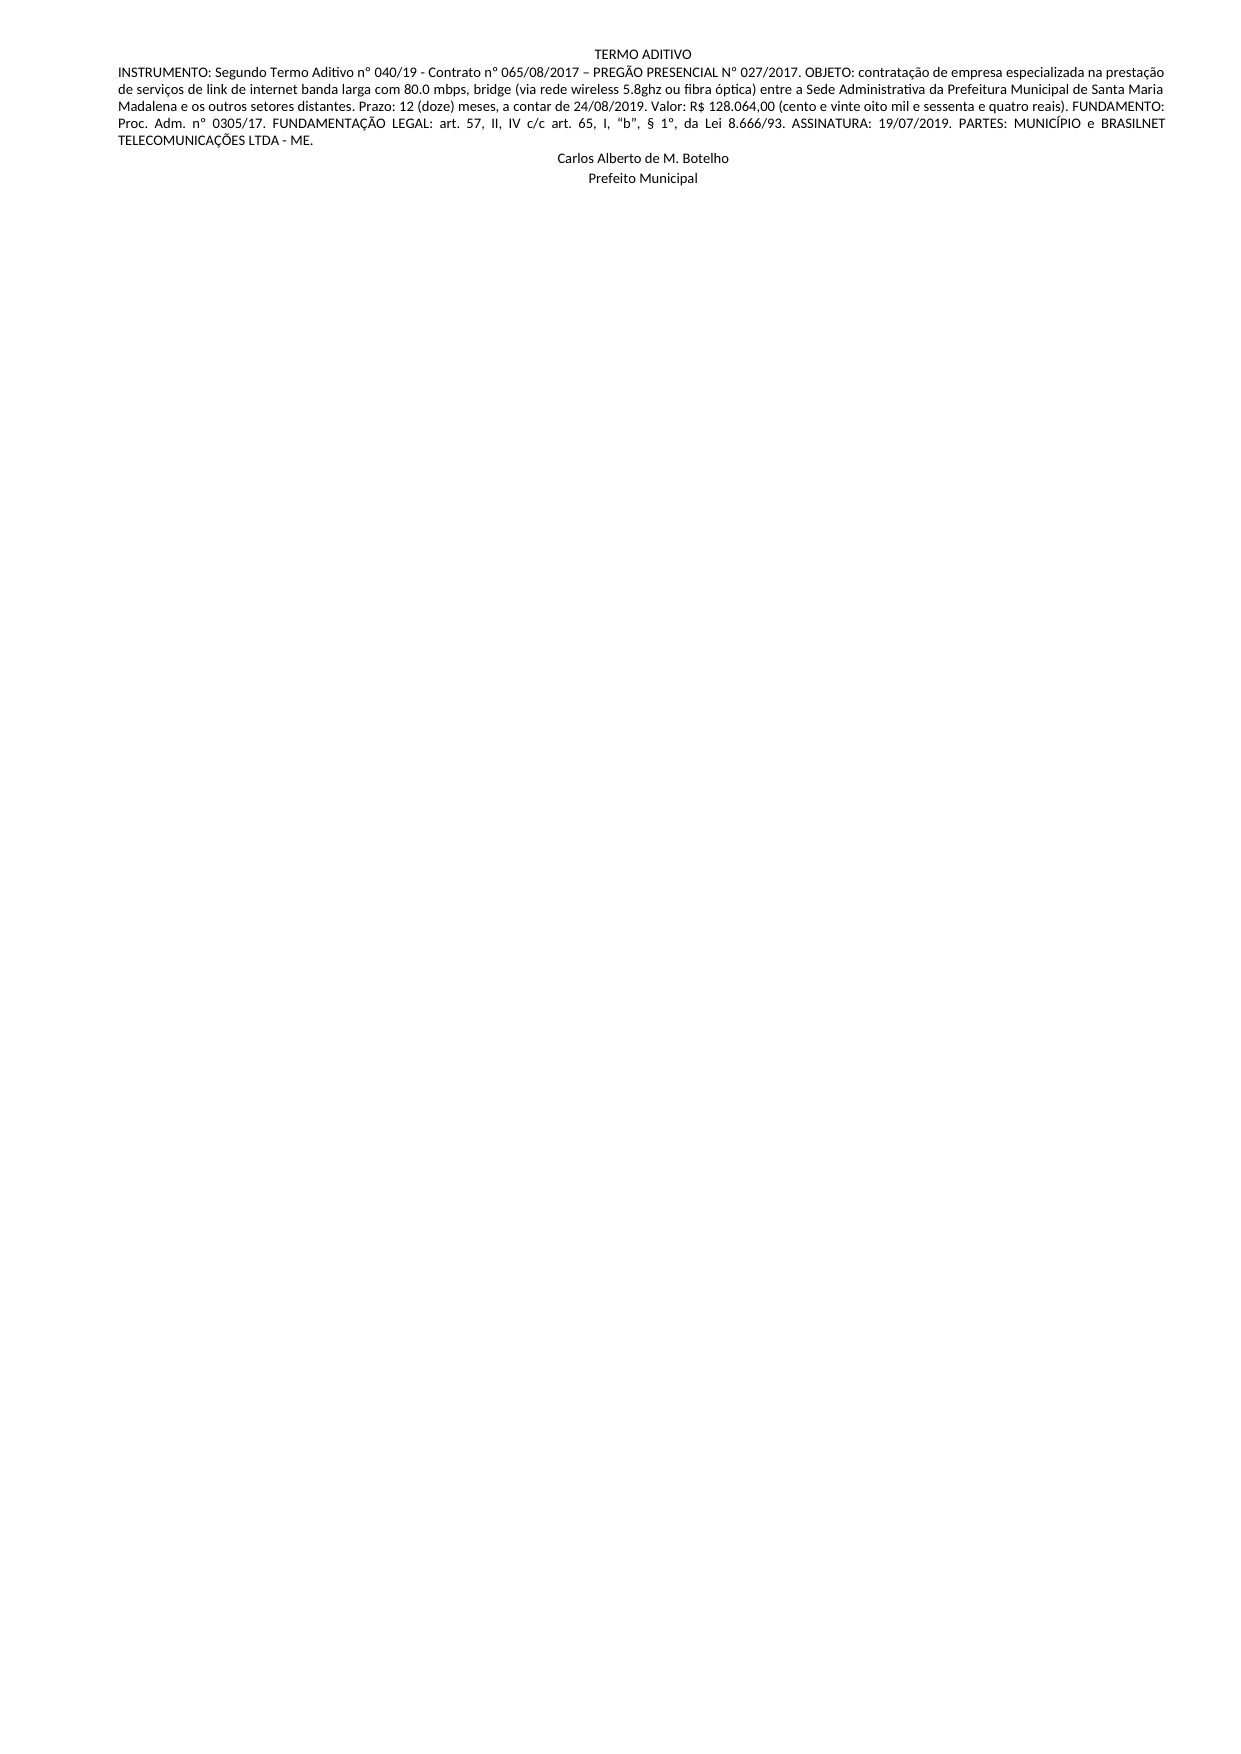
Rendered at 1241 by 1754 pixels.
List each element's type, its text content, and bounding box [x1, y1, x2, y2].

text TERMO ADITIVO [520, 45, 766, 63]
text INSTRUMENTO: Segundo Termo Aditivo nº 040/19 - Contrato nº 065/08/2017 – PREGÃO PRESENCIAL Nº 027/2017. OBJETO: contratação de empresa especializada na prestação de serviços de link de internet banda larga com 80.0 mbps, bridge (via rede wireless 5.8ghz ou fibra óptica) entre a Sede Administrativa da Prefeitura Municipal de Santa Maria Madalena e os outros setores distantes. Prazo: 12 (doze) meses, a contar de 24/08/2019. Valor: R$ 128.064,00 (cento e vinte oito mil e sessenta e quatro reais). FUNDAMENTO: Proc. Adm. nº 0305/17. FUNDAMENTAÇÃO LEGAL: art. 57, II, IV c/c art. 65, I, “b”, § 1º, da Lei 8.666/93. ASSINATURA: 19/07/2019. PARTES: MUNICÍPIO e BRASILNET TELECOMUNICAÇÕES LTDA - ME. [118, 64, 1167, 149]
text Carlos Alberto de M. Botelho [520, 149, 766, 167]
text Prefeito Municipal [520, 169, 766, 187]
